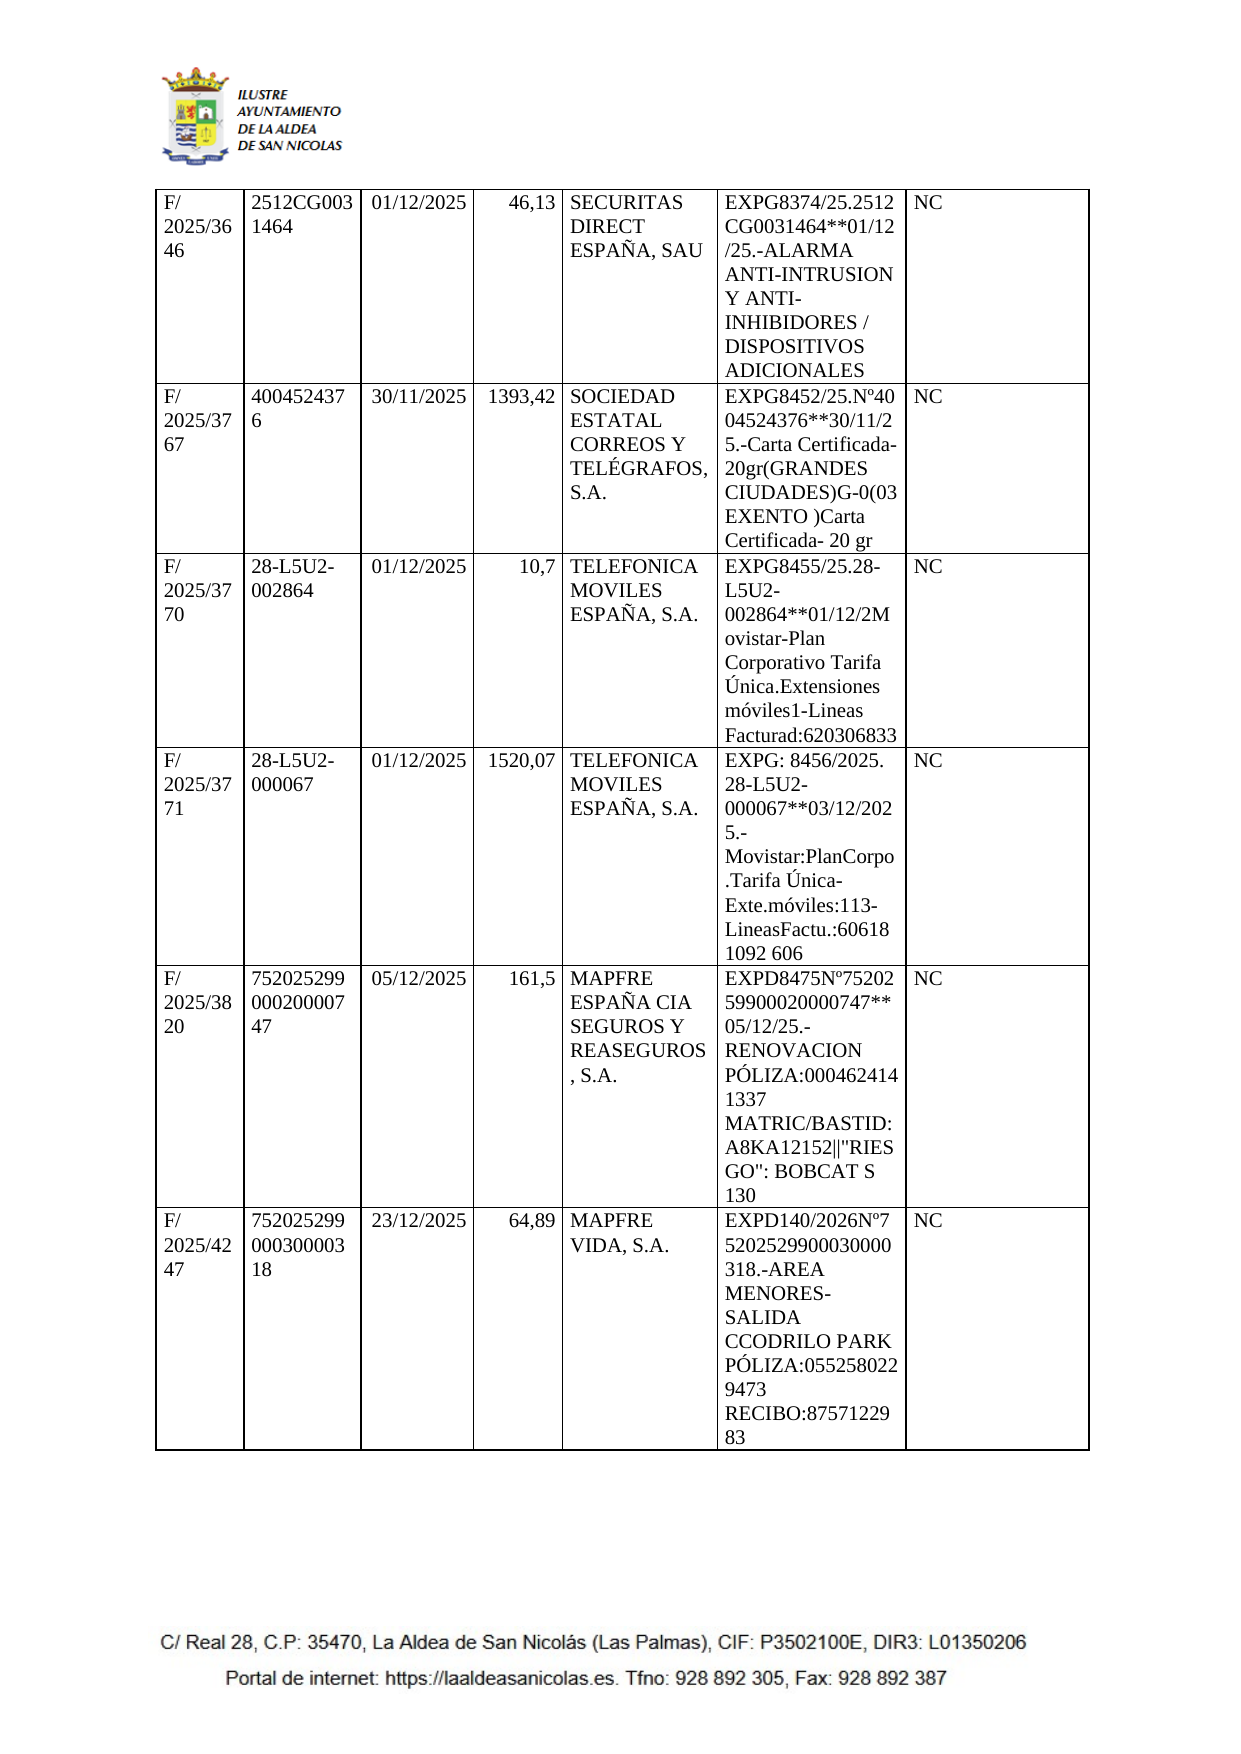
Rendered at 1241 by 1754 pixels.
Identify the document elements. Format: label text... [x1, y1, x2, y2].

table_cell F/2025/3820 [157, 966, 243, 1207]
table_cell 75202529900020000747 [245, 966, 360, 1207]
table_cell MAPFRE VIDA, S.A. [563, 1208, 717, 1449]
table_cell F/2025/4247 [157, 1208, 243, 1449]
table_cell 4004524376 [245, 384, 360, 552]
table_cell NC [907, 190, 1088, 382]
picture [148, 59, 358, 173]
table_cell F/2025/3767 [157, 384, 243, 552]
table_cell EXPG8455/25.28-L5U2-002864**01/12/2Movistar-Plan Corporativo Tarifa Única.Extensiones móviles1-Lineas Facturad:620306833 [718, 554, 905, 747]
table_cell EXPD8475Nº7520259900020000747**05/12/25.-RENOVACION PÓLIZA:0004624141337 MATRIC/BASTID:A8KA12152||"RIESGO": BOBCAT S 130 [718, 966, 905, 1207]
table_cell 161,5 [474, 966, 562, 1207]
table_cell 28-L5U2-002864 [245, 554, 360, 747]
table_cell 01/12/2025 [362, 554, 473, 747]
table_cell 1520,07 [474, 748, 562, 965]
table_cell EXPG: 8456/2025. 28-L5U2-000067**03/12/2025.-Movistar:PlanCorpo.Tarifa Única-Exte.móviles:113-LineasFactu.:606181092 606 [718, 748, 905, 965]
table_cell TELEFONICA MOVILES ESPAÑA, S.A. [563, 748, 717, 965]
table_cell TELEFONICA MOVILES ESPAÑA, S.A. [563, 554, 717, 747]
table_cell F/2025/3771 [157, 748, 243, 965]
table_cell 46,13 [474, 190, 562, 382]
table_cell 2512CG0031464 [245, 190, 360, 382]
table_cell NC [907, 554, 1088, 747]
table_cell SECURITAS DIRECT ESPAÑA, SAU [563, 190, 717, 382]
table_cell 64,89 [474, 1208, 562, 1449]
table_cell 10,7 [474, 554, 562, 747]
table_cell 1393,42 [474, 384, 562, 552]
table_cell 01/12/2025 [362, 190, 473, 382]
table_cell EXPG8374/25.2512CG0031464**01/12/25.-ALARMA ANTI-INTRUSION Y ANTI-INHIBIDORES / DISPOSITIVOS ADICIONALES [718, 190, 905, 382]
table_cell 28-L5U2-000067 [245, 748, 360, 965]
table_cell 05/12/2025 [362, 966, 473, 1207]
table_cell 75202529900030000318 [245, 1208, 360, 1449]
table_cell 30/11/2025 [362, 384, 473, 552]
table_cell EXPD140/2026Nº75202529900030000318.-AREA MENORES-SALIDA CCODRILO PARK PÓLIZA:0552580229473 RECIBO:8757122983 [718, 1208, 905, 1449]
table_cell NC [907, 748, 1088, 965]
table_cell NC [907, 1208, 1088, 1449]
picture [148, 1626, 1034, 1694]
table_cell SOCIEDAD ESTATAL CORREOS Y TELÉGRAFOS, S.A. [563, 384, 717, 552]
table_cell NC [907, 966, 1088, 1207]
table_cell MAPFRE ESPAÑA CIA SEGUROS Y REASEGUROS, S.A. [563, 966, 717, 1207]
table_cell 23/12/2025 [362, 1208, 473, 1449]
table_cell F/2025/3770 [157, 554, 243, 747]
table_cell F/2025/3646 [157, 190, 243, 382]
table_cell EXPG8452/25.Nº4004524376**30/11/25.-Carta Certificada-20gr(GRANDES CIUDADES)G-0(03 EXENTO )Carta Certificada- 20 gr [718, 384, 905, 552]
table_cell 01/12/2025 [362, 748, 473, 965]
table_cell NC [907, 384, 1088, 552]
